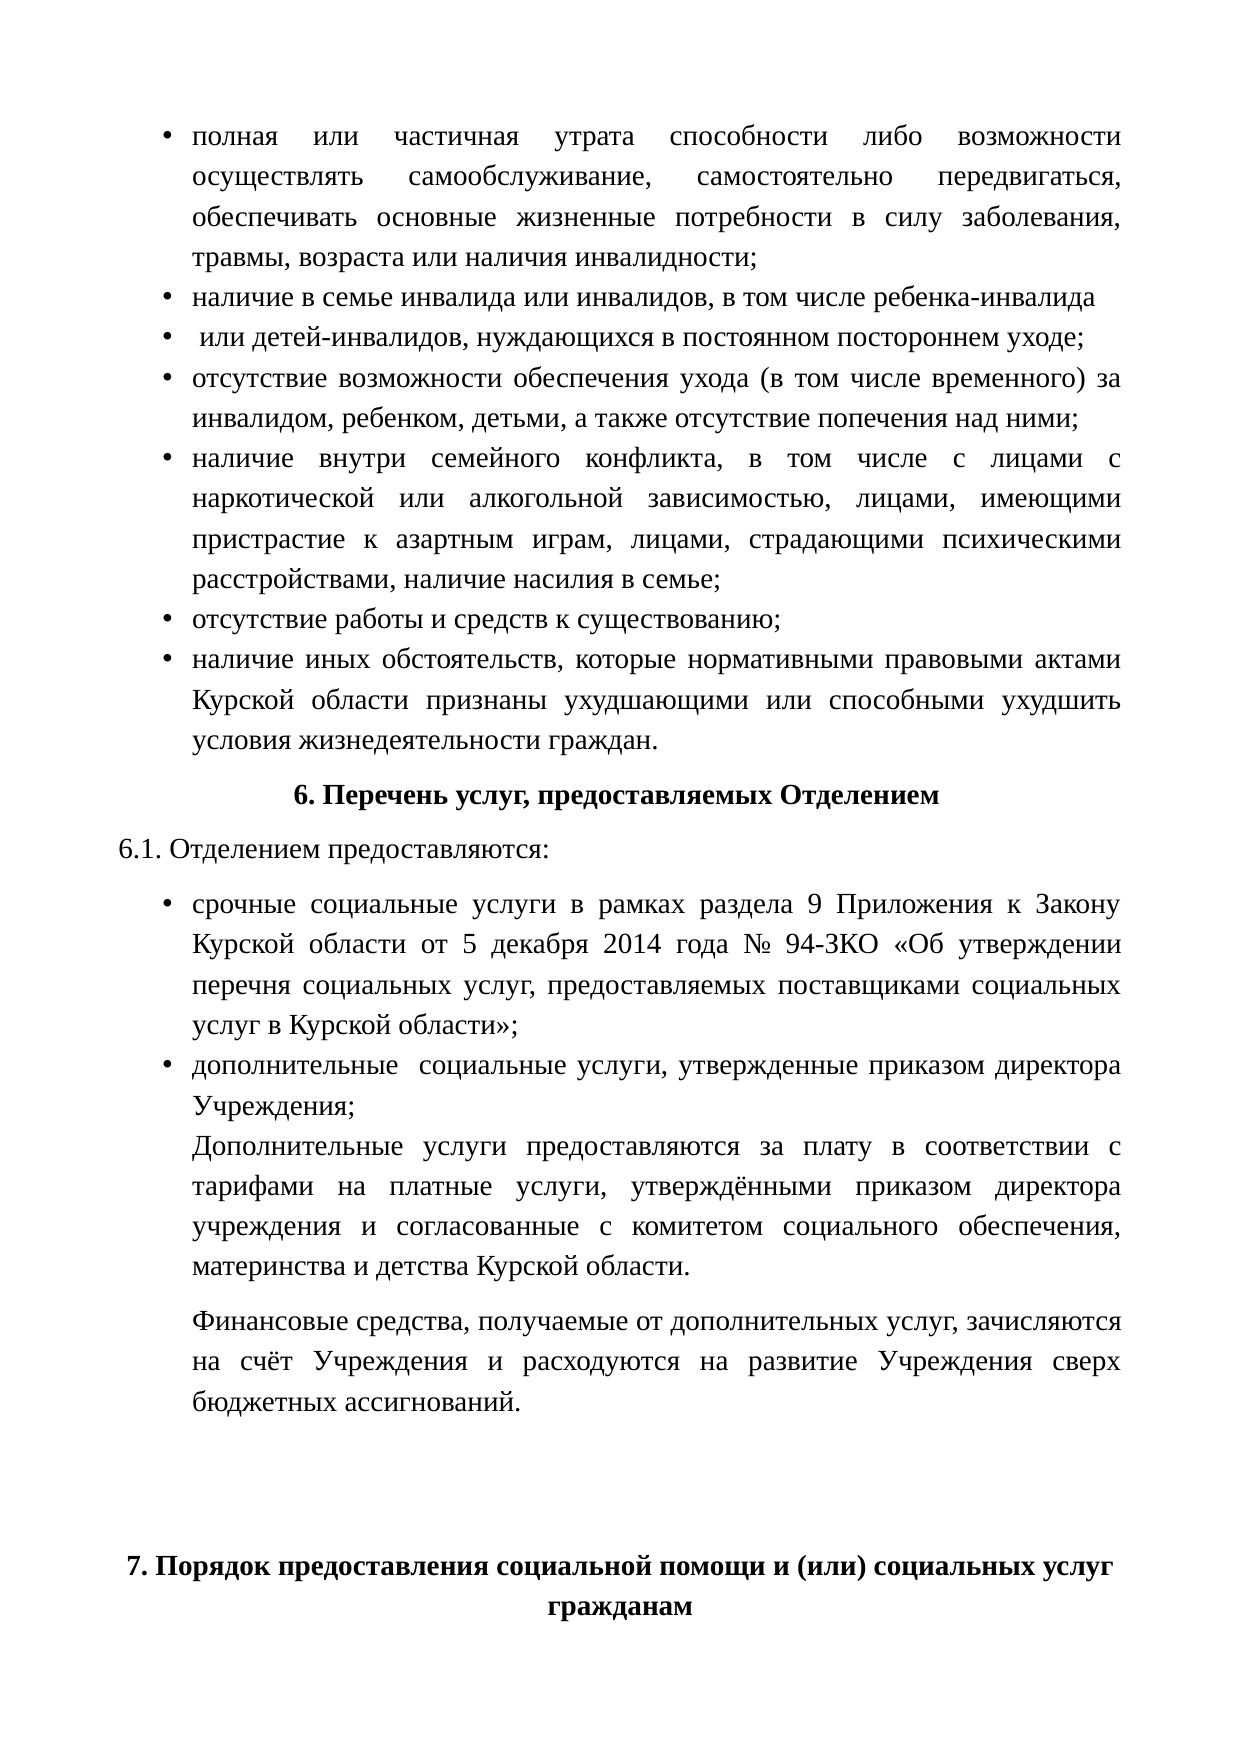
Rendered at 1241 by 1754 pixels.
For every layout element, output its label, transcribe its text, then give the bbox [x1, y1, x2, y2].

list наличие иных обстоятельств, которые нормативными правовыми актами Курской области признаны ухудшающими или способными ухудшить условия жизнедеятельности граждан. [162, 641, 1122, 756]
text 6.1. Отделением предоставляются: [118, 832, 1122, 865]
list наличие внутри семейного конфликта, в том числе с лицами с наркотической или алкогольной зависимостью, лицами, имеющими пристрастие к азартным играм, лицами, страдающими психическими расстройствами, наличие насилия в семье; [162, 440, 1122, 594]
list или детей-инвалидов, нуждающихся в постоянном постороннем уходе; [162, 319, 1122, 353]
list дополнительные социальные услуги, утвержденные приказом директора Учреждения; [162, 1047, 1122, 1121]
list полная или частичная утрата способности либо возможности осуществлять самообслуживание, самостоятельно передвигаться, обеспечивать основные жизненные потребности в силу заболевания, травмы, возраста или наличия инвалидности; [162, 118, 1122, 272]
text 7. Порядок предоставления социальной помощи и (или) социальных услуг гражданам [118, 1548, 1122, 1622]
list срочные социальные услуги в рамках раздела 9 Приложения к Закону Курской области от 5 декабря 2014 года № 94-ЗКО «Об утверждении перечня социальных услуг, предоставляемых поставщиками социальных услуг в Курской области»; [162, 886, 1122, 1041]
list Дополнительные услуги предоставляются за плату в соответствии с тарифами на платные услуги, утверждёнными приказом директора учреждения и согласованные с комитетом социального обеспечения, материнства и детства Курской области. [162, 1128, 1122, 1282]
list отсутствие работы и средств к существованию; [162, 601, 1122, 635]
list Финансовые средства, получаемые от дополнительных услуг, зачисляются на счёт Учреждения и расходуются на развитие Учреждения сверх бюджетных ассигнований. [162, 1303, 1122, 1417]
text 6. Перечень услуг, предоставляемых Отделением [118, 777, 1122, 810]
list наличие в семье инвалида или инвалидов, в том числе ребенка-инвалида [162, 279, 1122, 313]
list отсутствие возможности обеспечения ухода (в том числе временного) за инвалидом, ребенком, детьми, а также отсутствие попечения над ними; [162, 360, 1122, 433]
